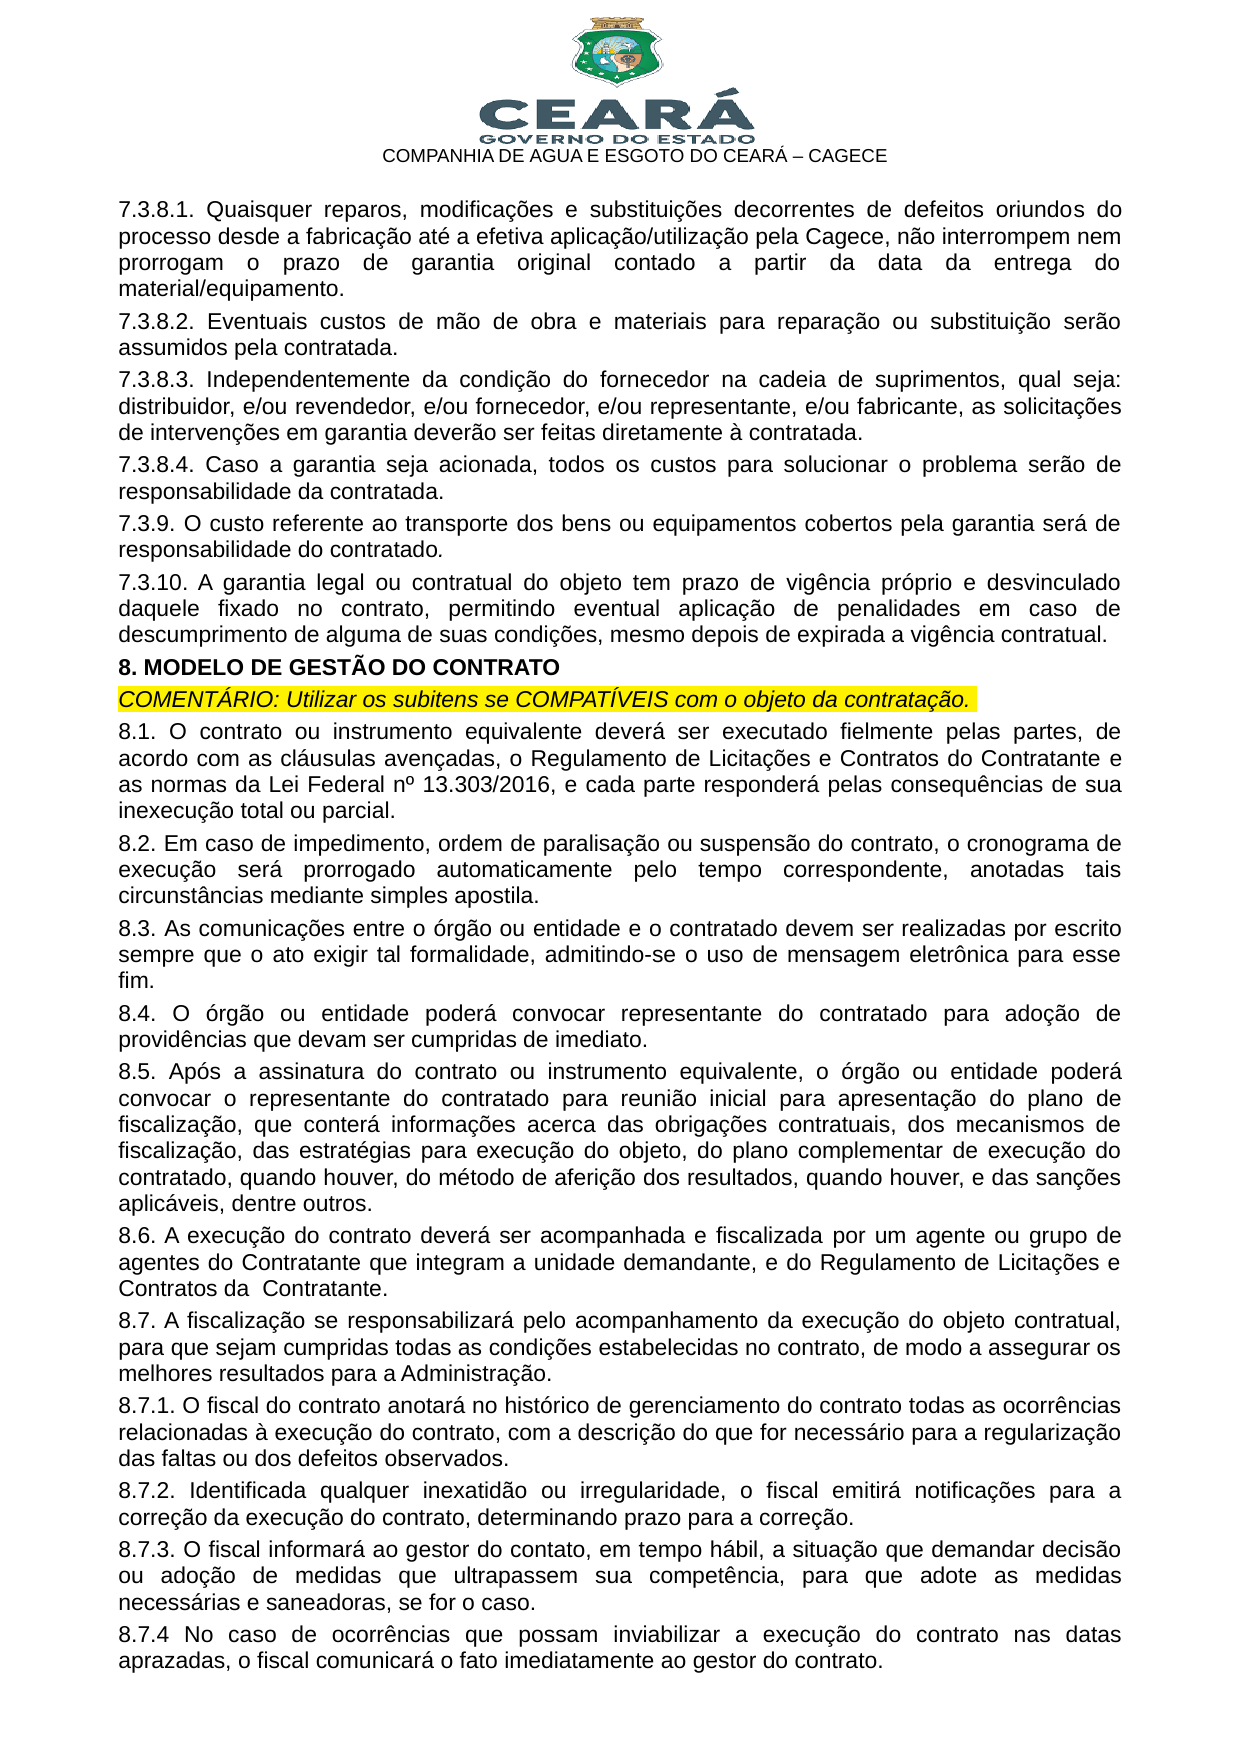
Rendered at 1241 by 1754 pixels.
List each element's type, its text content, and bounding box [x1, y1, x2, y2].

picture [453, 12, 782, 148]
text 8.7. A fiscalização se responsabilizará pelo acompanhamento da execução do objeto contratual, para que sejam cumpridas todas as condições estabelecidas no contrato, de modo a assegurar os melhores resultados para a Administração. [118, 1307, 1122, 1386]
text 8. MODELO DE GESTÃO DO CONTRATO [118, 654, 1122, 680]
text 7.3.8.3. Independentemente da condição do fornecedor na cadeia de suprimentos, qual seja: distribuidor, e/ou revendedor, e/ou fornecedor, e/ou representante, e/ou fabricante, as solicitações de intervenções em garantia deverão ser feitas diretamente à contratada. [118, 366, 1122, 445]
text 8.5. Após a assinatura do contrato ou instrumento equivalente, o órgão ou entidade poderá convocar o representante do contratado para reunião inicial para apresentação do plano de fiscalização, que conterá informações acerca das obrigações contratuais, dos mecanismos de fiscalização, das estratégias para execução do objeto, do plano complementar de execução do contratado, quando houver, do método de aferição dos resultados, quando houver, e das sanções aplicáveis, dentre outros. [118, 1058, 1122, 1216]
text 7.3.8.2. Eventuais custos de mão de obra e materiais para reparação ou substituição serão assumidos pela contratada. [118, 308, 1122, 360]
text 7.3.8.1. Quaisquer reparos, modificações e substituições decorrentes de defeitos oriundos do processo desde a fabricação até a efetiva aplicação/utilização pela Cagece, não interrompem nem prorrogam o prazo de garantia original contado a partir da data da entrega do material/equipamento. [118, 196, 1122, 302]
text 8.6. A execução do contrato deverá ser acompanhada e fiscalizada por um agente ou grupo de agentes do Contratante que integram a unidade demandante, e do Regulamento de Licitações e Contratos da Contratante. [118, 1222, 1122, 1301]
text 8.1. O contrato ou instrumento equivalente deverá ser executado fielmente pelas partes, de acordo com as cláusulas avençadas, o Regulamento de Licitações e Contratos do Contratante e as normas da Lei Federal nº 13.303/2016, e cada parte responderá pelas consequências de sua inexecução total ou parcial. [118, 718, 1122, 824]
text 8.7.4 No caso de ocorrências que possam inviabilizar a execução do contrato nas datas aprazadas, o fiscal comunicará o fato imediatamente ao gestor do contrato. [118, 1621, 1122, 1674]
text COMENTÁRIO: Utilizar os subitens se COMPATÍVEIS com o objeto da contratação. [118, 686, 1122, 712]
text 8.2. Em caso de impedimento, ordem de paralisação ou suspensão do contrato, o cronograma de execução será prorrogado automaticamente pelo tempo correspondente, anotadas tais circunstâncias mediante simples apostila. [118, 829, 1122, 909]
text 8.3. As comunicações entre o órgão ou entidade e o contratado devem ser realizadas por escrito sempre que o ato exigir tal formalidade, admitindo-se o uso de mensagem eletrônica para esse fim. [118, 914, 1122, 994]
text 7.3.9. O custo referente ao transporte dos bens ou equipamentos cobertos pela garantia será de responsabilidade do contratado. [118, 510, 1122, 563]
text 7.3.8.4. Caso a garantia seja acionada, todos os custos para solucionar o problema serão de responsabilidade da contratada. [118, 451, 1122, 504]
text 7.3.10. A garantia legal ou contratual do objeto tem prazo de vigência próprio e desvinculado daquele fixado no contrato, permitindo eventual aplicação de penalidades em caso de descumprimento de alguma de suas condições, mesmo depois de expirada a vigência contratual. [118, 569, 1122, 648]
text 8.7.1. O fiscal do contrato anotará no histórico de gerenciamento do contrato todas as ocorrências relacionadas à execução do contrato, com a descrição do que for necessário para a regularização das faltas ou dos defeitos observados. [118, 1392, 1122, 1471]
text 8.4. O órgão ou entidade poderá convocar representante do contratado para adoção de providências que devam ser cumpridas de imediato. [118, 999, 1122, 1052]
text 8.7.2. Identificada qualquer inexatidão ou irregularidade, o fiscal emitirá notificações para a correção da execução do contrato, determinando prazo para a correção. [118, 1477, 1122, 1530]
text 8.7.3. O fiscal informará ao gestor do contato, em tempo hábil, a situação que demandar decisão ou adoção de medidas que ultrapassem sua competência, para que adote as medidas necessárias e saneadoras, se for o caso. [118, 1536, 1122, 1615]
